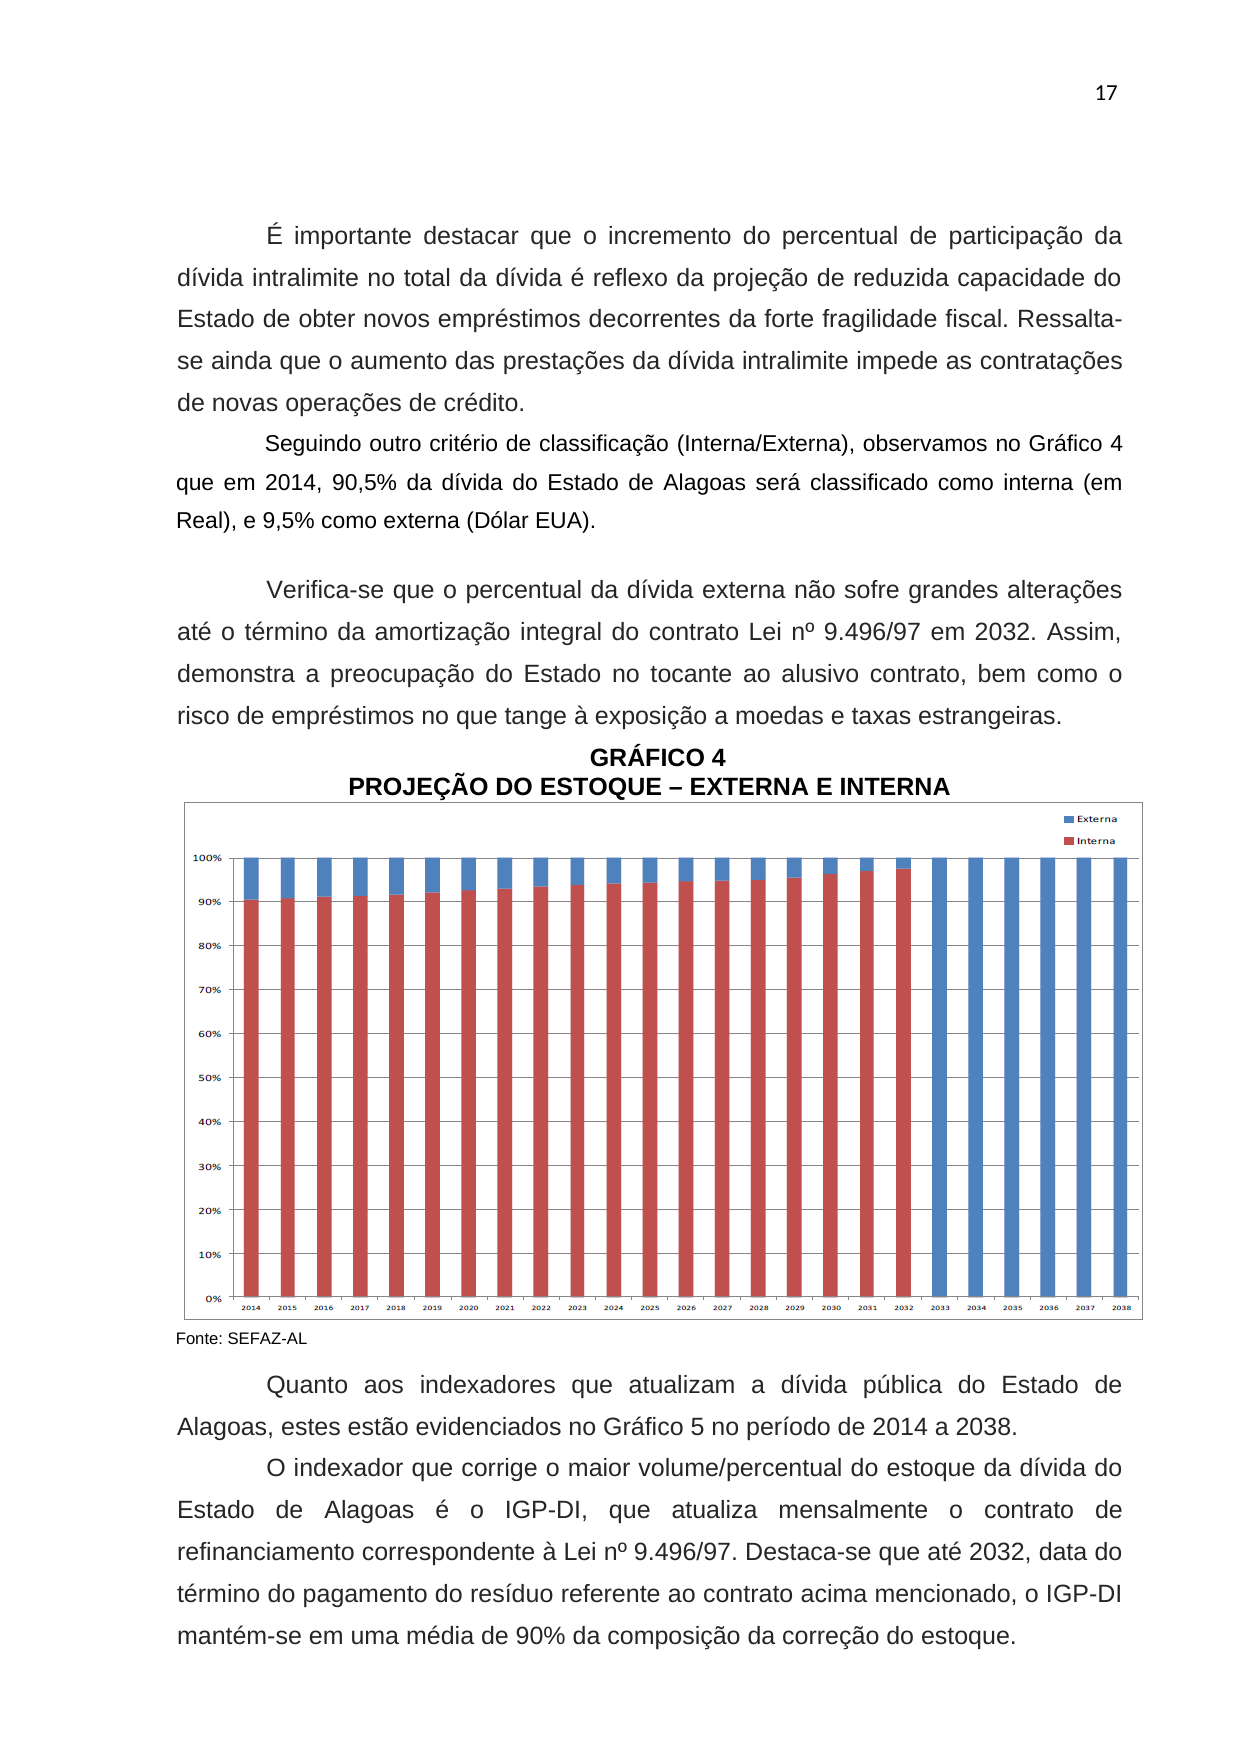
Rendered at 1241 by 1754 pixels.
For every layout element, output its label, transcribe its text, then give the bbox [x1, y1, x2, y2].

text É importante destacar que o incremento do percentual de participação da dívida intralimite no total da dívida é reflexo da projeção de reduzida capacidade do Estado de obter novos empréstimos decorrentes da forte fragilidade fiscal. Ressalta-se ainda que o aumento das prestações da dívida intralimite impede as contratações de novas operações de crédito. [177, 221, 1124, 417]
text Seguindo outro critério de classificação (Interna/Externa), observamos no Gráfico 4 que em 2014, 90,5% da dívida do Estado de Alagoas será classificado como interna (em Real), e 9,5% como externa (Dólar EUA). [176, 430, 1123, 534]
text Quanto aos indexadores que atualizam a dívida pública do Estado de Alagoas, estes estão evidenciados no Gráfico 5 no período de 2014 a 2038. [177, 1369, 1124, 1440]
text Fonte: SEFAZ-AL [176, 1327, 1084, 1348]
text PROJEÇÃO DO ESTOQUE – EXTERNA E INTERNA [176, 772, 1123, 800]
text O indexador que corrige o maior volume/percentual do estoque da dívida do Estado de Alagoas é o IGP-DI, que atualiza mensalmente o contrato de refinanciamento correspondente à Lei nº 9.496/97. Destaca-se que até 2032, data do término do pagamento do resíduo referente ao contrato acima mencionado, o IGP-DI mantém-se em uma média de 90% da composição da correção do estoque. [177, 1453, 1124, 1650]
text GRÁFICO 4 [177, 743, 1138, 772]
text Verifica-se que o percentual da dívida externa não sofre grandes alterações até o término da amortização integral do contrato Lei nº 9.496/97 em 2032. Assim, demonstra a preocupação do Estado no tocante ao alusivo contrato, bem como o risco de empréstimos no que tange à exposição a moedas e taxas estrangeiras. [177, 575, 1124, 730]
